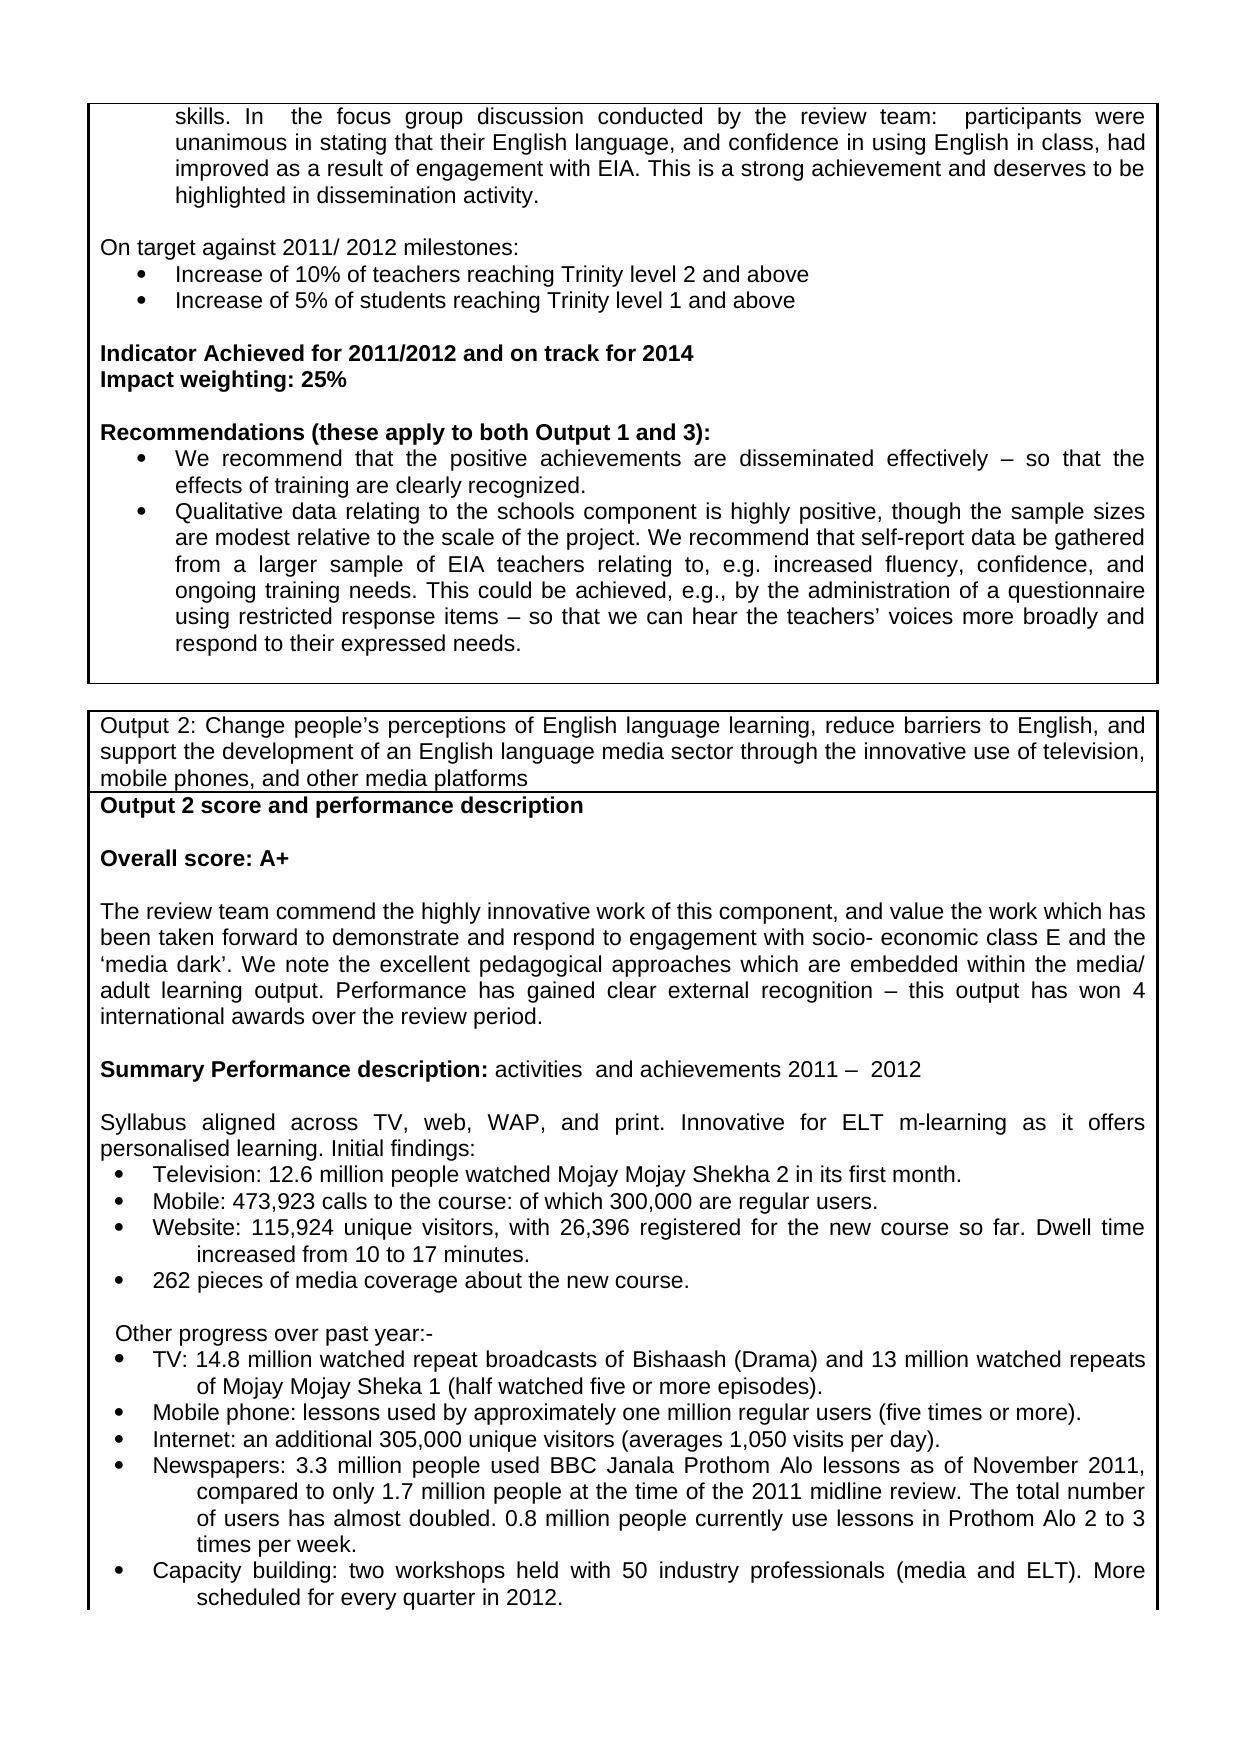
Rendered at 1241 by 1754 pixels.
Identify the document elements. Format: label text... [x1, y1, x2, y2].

table_header Output 2: Change people’s perceptions of English language learning, reduce barriers to English, and support the development of an English language media sector through the innovative use of television, mobile phones, and other media platforms [90, 712, 1156, 791]
table_cell Output 2 score and performance description Overall score: A+ The review team commend the highly innovative work of this component, and value the work which has been taken forward to demonstrate and respond to engagement with socio- economic class E and the ‘media dark’. We note the excellent pedagogical approaches which are embedded within the media/ adult learning output. Performance has gained clear external recognition – this output has won 4 international awards over the review period. Summary Performance description: activities and achievements 2011 – 2012 Syllabus aligned across TV, web, WAP, and print. Innovative for ELT m-learning as it offers personalised learning. Initial findings: Television: 12.6 million people watched Mojay Mojay Shekha 2 in its first month. Mobile: 473,923 calls to the course: of which 300,000 are regular users. Website: 115,924 unique visitors, with 26,396 registered for the new course so far. Dwell time increased from 10 to 17 minutes. 262 pieces of media coverage about the new course. Other progress over past year:- TV: 14.8 million watched repeat broadcasts of Bishaash (Drama) and 13 million watched repeats of Mojay Mojay Sheka 1 (half watched five or more episodes). Mobile phone: lessons used by approximately one million regular users (five times or more). Internet: an additional 305,000 unique visitors (averages 1,050 visits per day). Newspapers: 3.3 million people used BBC Janala Prothom Alo lessons as of November 2011, compared to only 1.7 million people at the time of the 2011 midline review. The total number of users has almost doubled. 0.8 million people currently use lessons in Prothom Alo 2 to 3 times per week. Capacity building: two workshops held with 50 industry professionals (media and ELT). More scheduled for every quarter in 2012. English Clubs: strategy and products (CDs and books) developed, user tested; first 1,000 clubs will launch this month. Also available to download on website. Community radio stations piloted. Maximised reach of archive material: published three BBC Janala CDs containing the mobile English language lessons. First book of Prothom Alo archive lessons published Certificates of achievement available to learners on successful completion of course. Progress against indicators Indicator 1: Number of Bangladeshis accessing BBC produced EIA media products (target 6 million) By April 2011, 6.8 million regular users of BBC produced EIA products Indicator Achieved and on target for 2014 milestone Indicator 2: Perception of reduced barriers and increased positivity towards learning communicative English amongst school leavers and adults Perceived barriers: ‘English is expensive to learn’ – decreased from 38% to 27% of highly exposed learners ‘English is difficult to learn’ – decreased from 44% (baseline figure) to 22% of highly exposed learners Increased motivation/ confidence to learn and use English reported by 36% of BBC produced EIA products, compared to 15% of those not exposed. Indicator Achieved and on track for 2014 milestone Indicator 3: Influencing the development of an English language media sector through improvements in capacity to develop products and programmes Prominent programming slots negotiated with media companies for free distribution of all BBC media outputs available 50 participants last year in week long creative workshops (ELT media alliance emerged from this.) Four more creative workshops are scheduled for the coming year – one a quarter, with 25 participants in each workshop Indicator Achieved and on track for 2014 milestone Indicator 4: EL competence – the number of Course 1 users with demonstrable competence in communicative English language (Note: this indicator introduced following 2011 annual review) A competency test was developed quickly in response to this new indicator. Baseline testing took place before the course. Cohorts have shown improvements in rural villages and improvements amongst people who have used mobile phone lessons Indicator in progress Engaging the poor The brief for the media sector was to work with socio- economic classes A to D. However, research shows that the poorest have been reached. Half of the viewers of Mojay Mojay Shekha are from socio-economic group E. Community Fairs and English Clubs are likely to increase this reach. At present, BBC are also conducting research centred round how best to reach the 18% of the Bangladeshi who remain ‘media dark’ and cannot access BBC Janala products and platforms. Recommendations BBC should engage an international EL testing expert to support the piloting and modification of the course competency testing. DFID should clarify if it wants BBC Media Action to widen its remit to reach out further to the poorest. In the interim, BBC to obtain media exposure analysis for socio-economic group E if possible, research community radio audiences, and identify further low/no cost tools to publicise the mobile course to the poorest, The marketing drive for Amar Engreji Course 1 resulted in high uptake. Course 2 is not due to launch until February 2013, and Course 3 one year later. We recommend that, if possible, BBC should accelerate the production of Courses 2 and 3, publishing as soon as possible on the websites and handsets, to avoid losing momentum. Impact weighting: 25% [90, 793, 1156, 1610]
table_cell skills. In the focus group discussion conducted by the review team: participants were unanimous in stating that their English language, and confidence in using English in class, had improved as a result of engagement with EIA. This is a strong achievement and deserves to be highlighted in dissemination activity. On target against 2011/ 2012 milestones: Increase of 10% of teachers reaching Trinity level 2 and above Increase of 5% of students reaching Trinity level 1 and above Indicator Achieved for 2011/2012 and on track for 2014 Impact weighting: 25% Recommendations (these apply to both Output 1 and 3): We recommend that the positive achievements are disseminated effectively – so that the effects of training are clearly recognized. Qualitative data relating to the schools component is highly positive, though the sample sizes are modest relative to the scale of the project. We recommend that self-report data be gathered from a larger sample of EIA teachers relating to, e.g. increased fluency, confidence, and ongoing training needs. This could be achieved, e.g., by the administration of a questionnaire using restricted response items – so that we can hear the teachers’ voices more broadly and respond to their expressed needs. [90, 104, 1156, 682]
